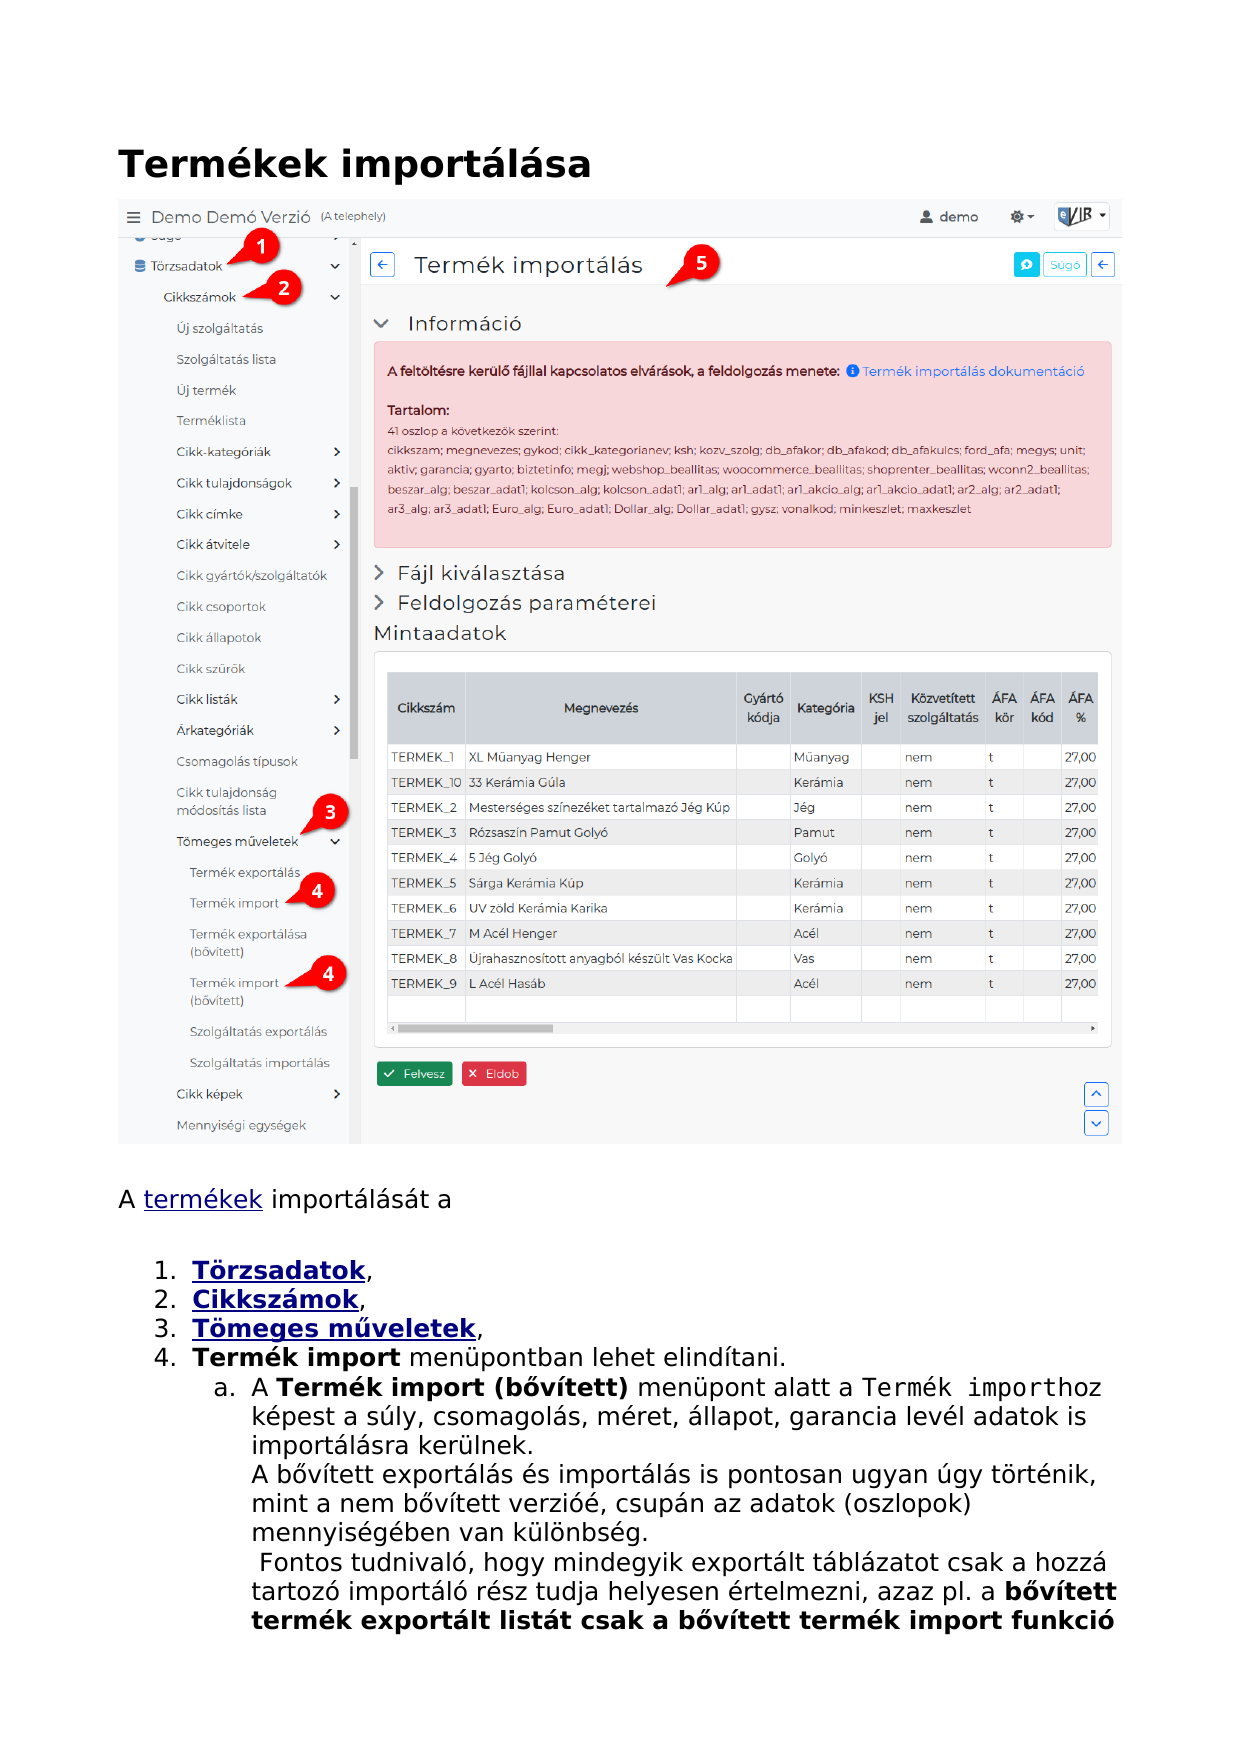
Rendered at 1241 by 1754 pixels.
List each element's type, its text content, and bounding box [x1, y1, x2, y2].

list Termék import menüpontban lehet elindítani. [177, 1343, 1122, 1373]
list A Termék import (bővített) menüpont alatt a Termék importhoz képest a súly, csomagolás, méret, állapot, garancia levél adatok is importálásra kerülnek. A bővített exportálás és importálás is pontosan ugyan úgy történik, mint a nem bővített verzióé, csupán az adatok (oszlopok) mennyiségében van különbség. Fontos tudnivaló, hogy mindegyik exportált táblázatot csak a hozzá tartozó importáló rész tudja helyesen értelmezni, azaz pl. a bővített termék exportált listát csak a bővített termék import funkció [236, 1373, 1122, 1635]
text A termékek importálását a [118, 1185, 1122, 1214]
picture [118, 199, 1123, 1144]
subtitle Termékek importálása [118, 143, 1122, 187]
list Tömeges műveletek, [177, 1314, 1122, 1343]
list Törzsadatok, [177, 1256, 1122, 1285]
list Cikkszámok, [177, 1285, 1122, 1314]
